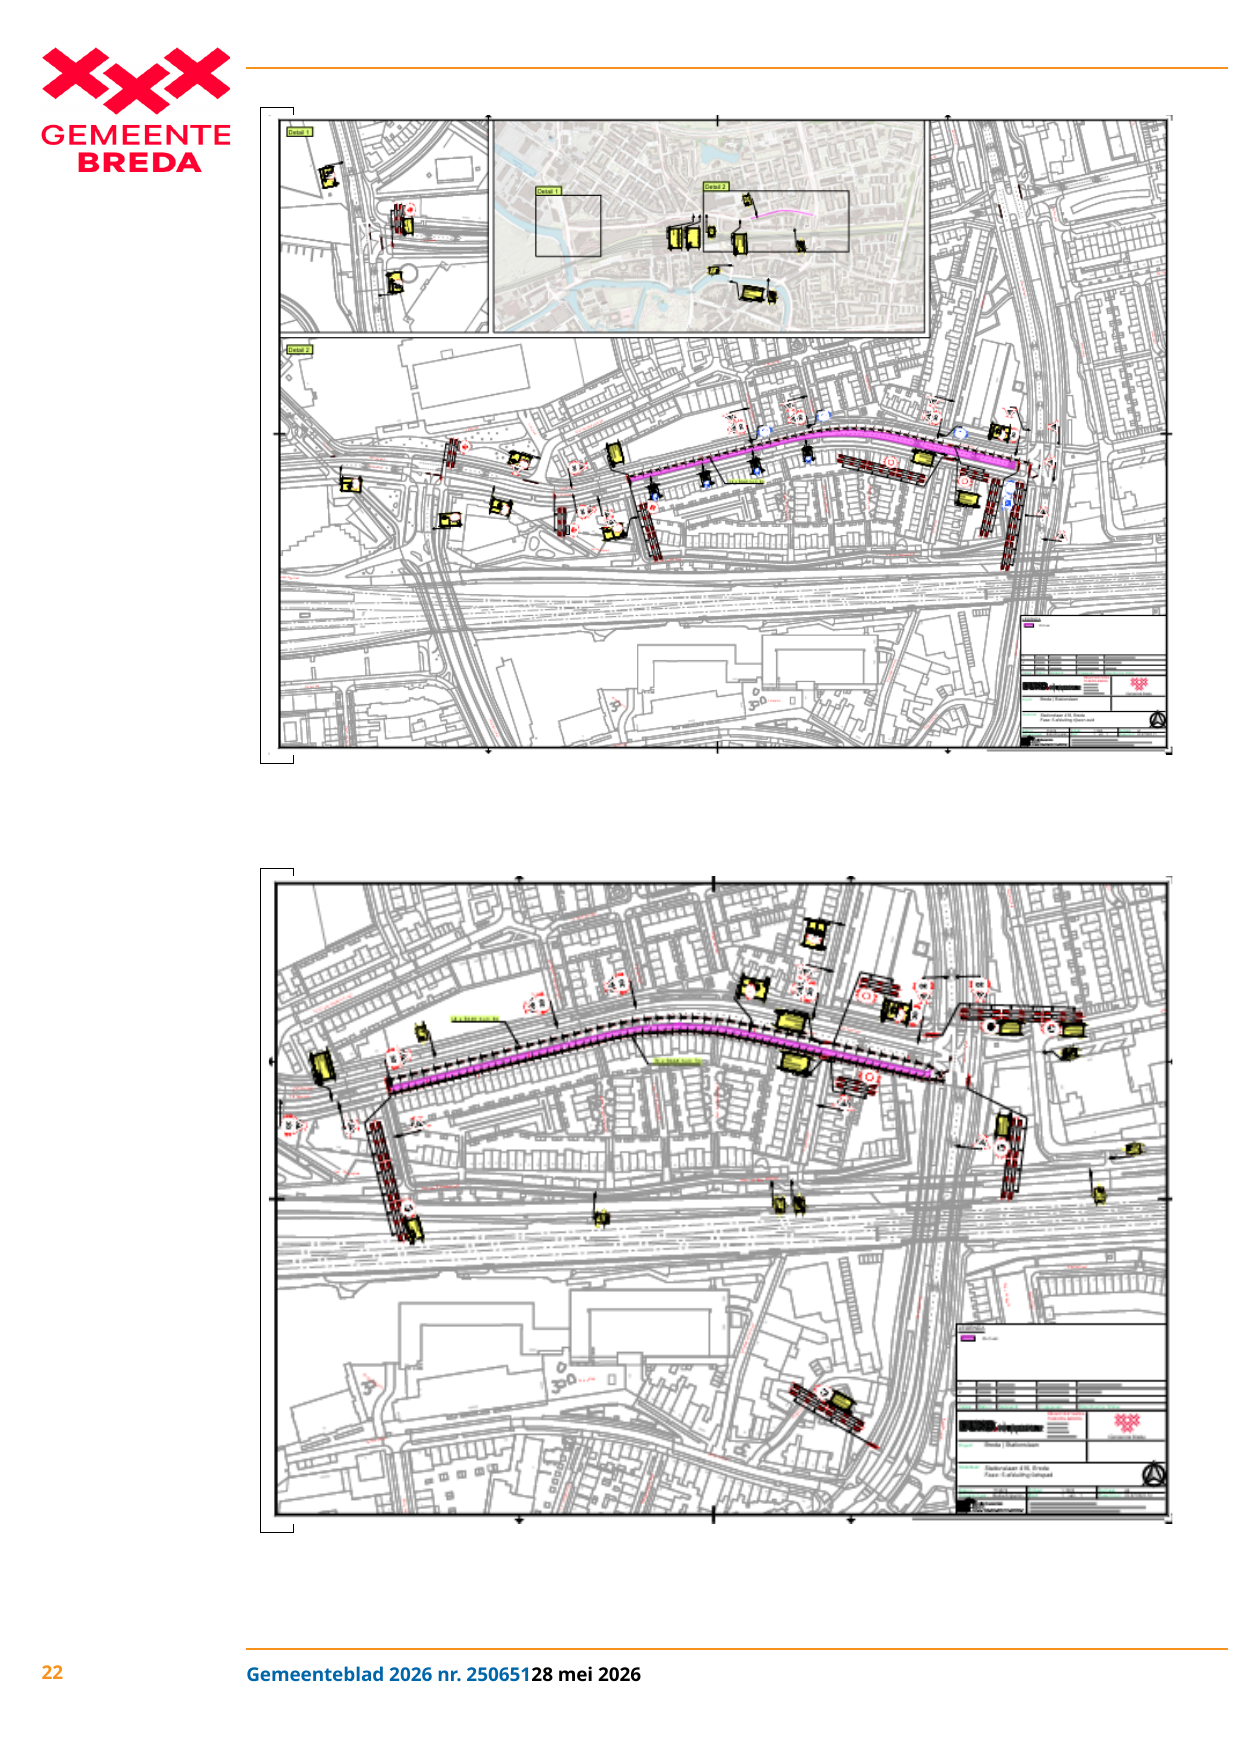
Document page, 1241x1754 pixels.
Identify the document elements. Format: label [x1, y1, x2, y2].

picture [268, 115, 1173, 755]
picture [268, 876, 1173, 1524]
picture [41, 47, 231, 172]
